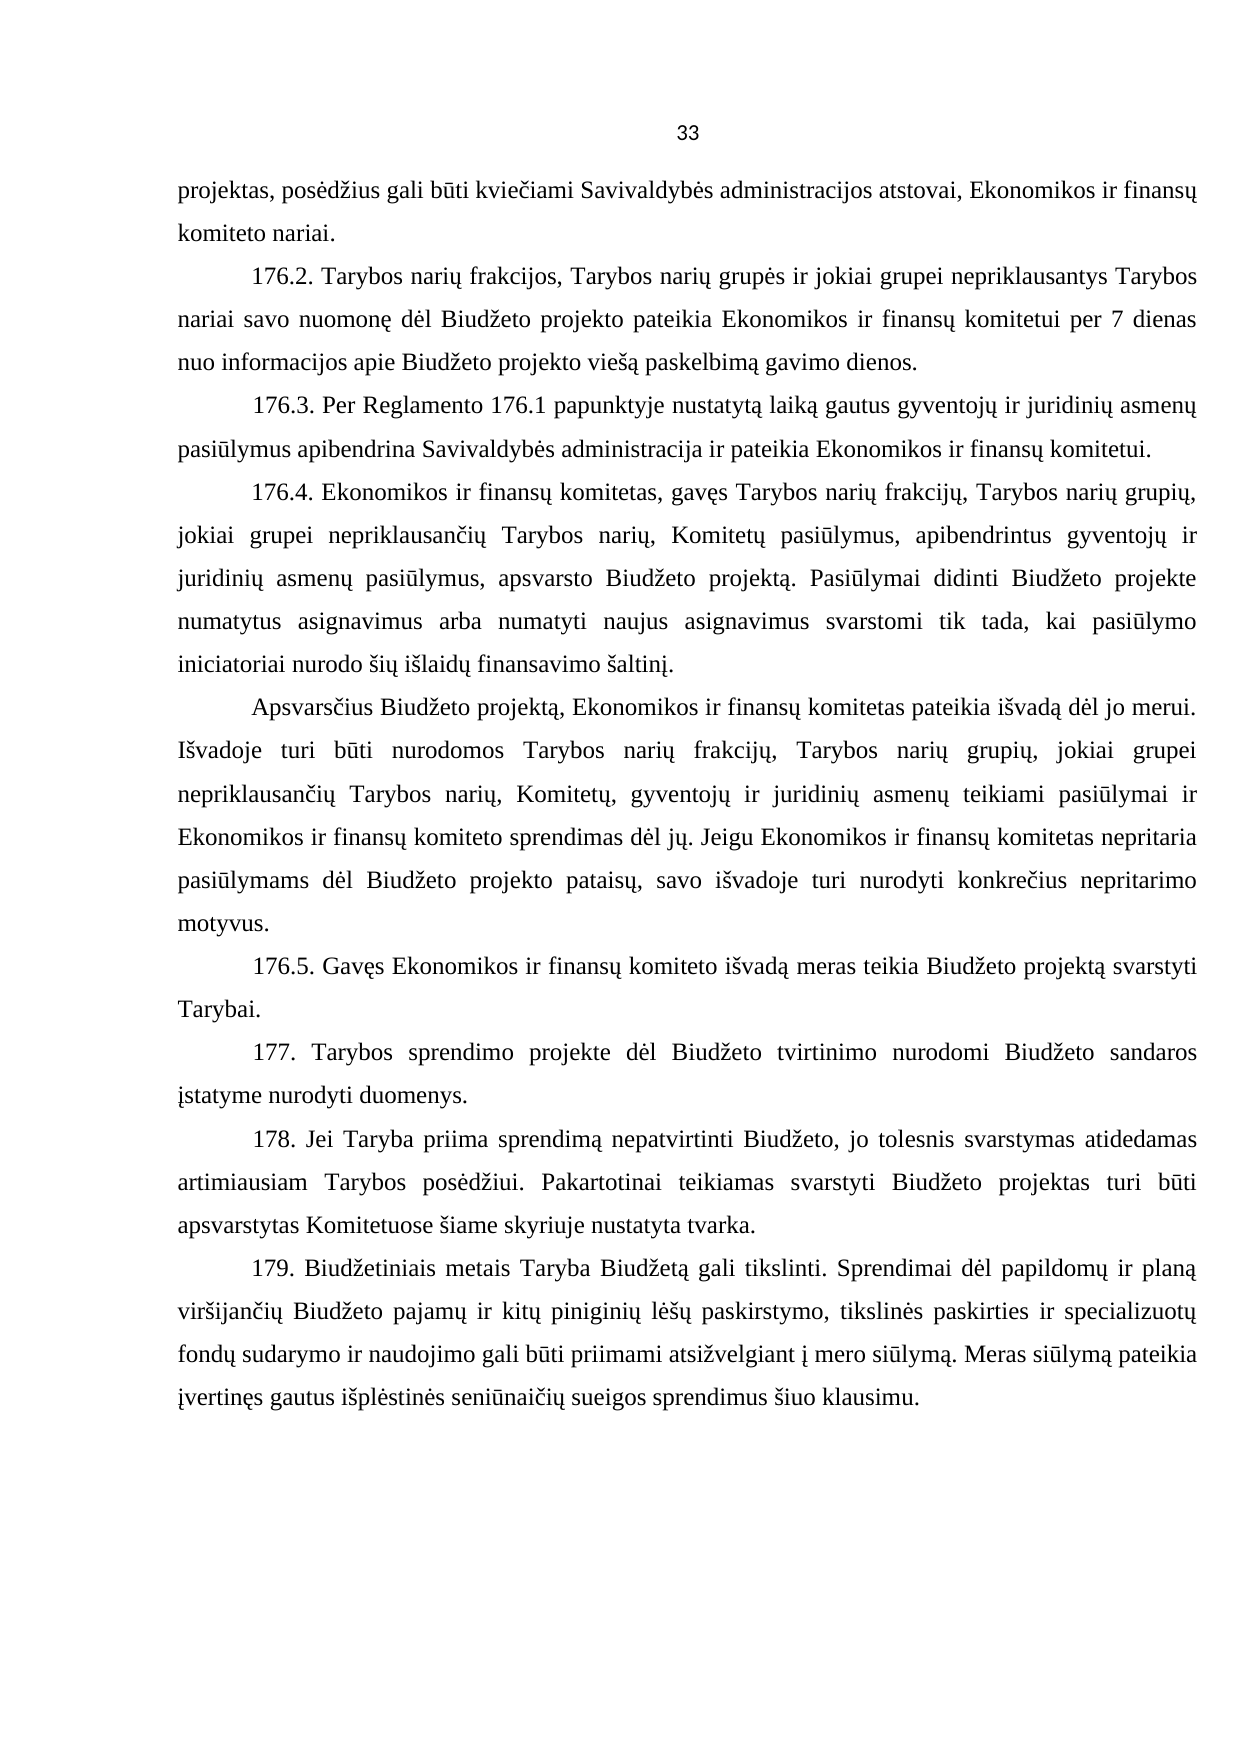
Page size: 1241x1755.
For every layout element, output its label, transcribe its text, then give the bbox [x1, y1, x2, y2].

text 179. Biudžetiniais metais Taryba Biudžetą gali tikslinti. Sprendimai dėl papildomų ir planą viršijančių Biudžeto pajamų ir kitų piniginių lėšų paskirstymo, tikslinės paskirties ir specializuotų fondų sudarymo ir naudojimo gali būti priimami atsižvelgiant į mero siūlymą. Meras siūlymą pateikia įvertinęs gautus išplėstinės seniūnaičių sueigos sprendimus šiuo klausimu. [177, 1253, 1198, 1411]
text 176.2. Tarybos narių frakcijos, Tarybos narių grupės ir jokiai grupei nepriklausantys Tarybos nariai savo nuomonę dėl Biudžeto projekto pateikia Ekonomikos ir finansų komitetui per 7 dienas nuo informacijos apie Biudžeto projekto viešą paskelbimą gavimo dienos. [177, 261, 1198, 376]
text projektas, posėdžius gali būti kviečiami Savivaldybės administracijos atstovai, Ekonomikos ir finansų komiteto nariai. [177, 175, 1198, 247]
text 176.5. Gavęs Ekonomikos ir finansų komiteto išvadą meras teikia Biudžeto projektą svarstyti Tarybai. [177, 951, 1198, 1023]
text 176.4. Ekonomikos ir finansų komitetas, gavęs Tarybos narių frakcijų, Tarybos narių grupių, jokiai grupei nepriklausančių Tarybos narių, Komitetų pasiūlymus, apibendrintus gyventojų ir juridinių asmenų pasiūlymus, apsvarsto Biudžeto projektą. Pasiūlymai didinti Biudžeto projekte numatytus asignavimus arba numatyti naujus asignavimus svarstomi tik tada, kai pasiūlymo iniciatoriai nurodo šių išlaidų finansavimo šaltinį. [177, 477, 1198, 678]
text 177. Tarybos sprendimo projekte dėl Biudžeto tvirtinimo nurodomi Biudžeto sandaros įstatyme nurodyti duomenys. [177, 1037, 1198, 1109]
text 178. Jei Taryba priima sprendimą nepatvirtinti Biudžeto, jo tolesnis svarstymas atidedamas artimiausiam Tarybos posėdžiui. Pakartotinai teikiamas svarstyti Biudžeto projektas turi būti apsvarstytas Komitetuose šiame skyriuje nustatyta tvarka. [177, 1124, 1198, 1239]
text Apsvarsčius Biudžeto projektą, Ekonomikos ir finansų komitetas pateikia išvadą dėl jo merui. Išvadoje turi būti nurodomos Tarybos narių frakcijų, Tarybos narių grupių, jokiai grupei nepriklausančių Tarybos narių, Komitetų, gyventojų ir juridinių asmenų teikiami pasiūlymai ir Ekonomikos ir finansų komiteto sprendimas dėl jų. Jeigu Ekonomikos ir finansų komitetas nepritaria pasiūlymams dėl Biudžeto projekto pataisų, savo išvadoje turi nurodyti konkrečius nepritarimo motyvus. [177, 692, 1198, 937]
text 176.3. Per Reglamento 176.1 papunktyje nustatytą laiką gautus gyventojų ir juridinių asmenų pasiūlymus apibendrina Savivaldybės administracija ir pateikia Ekonomikos ir finansų komitetui. [177, 391, 1198, 462]
